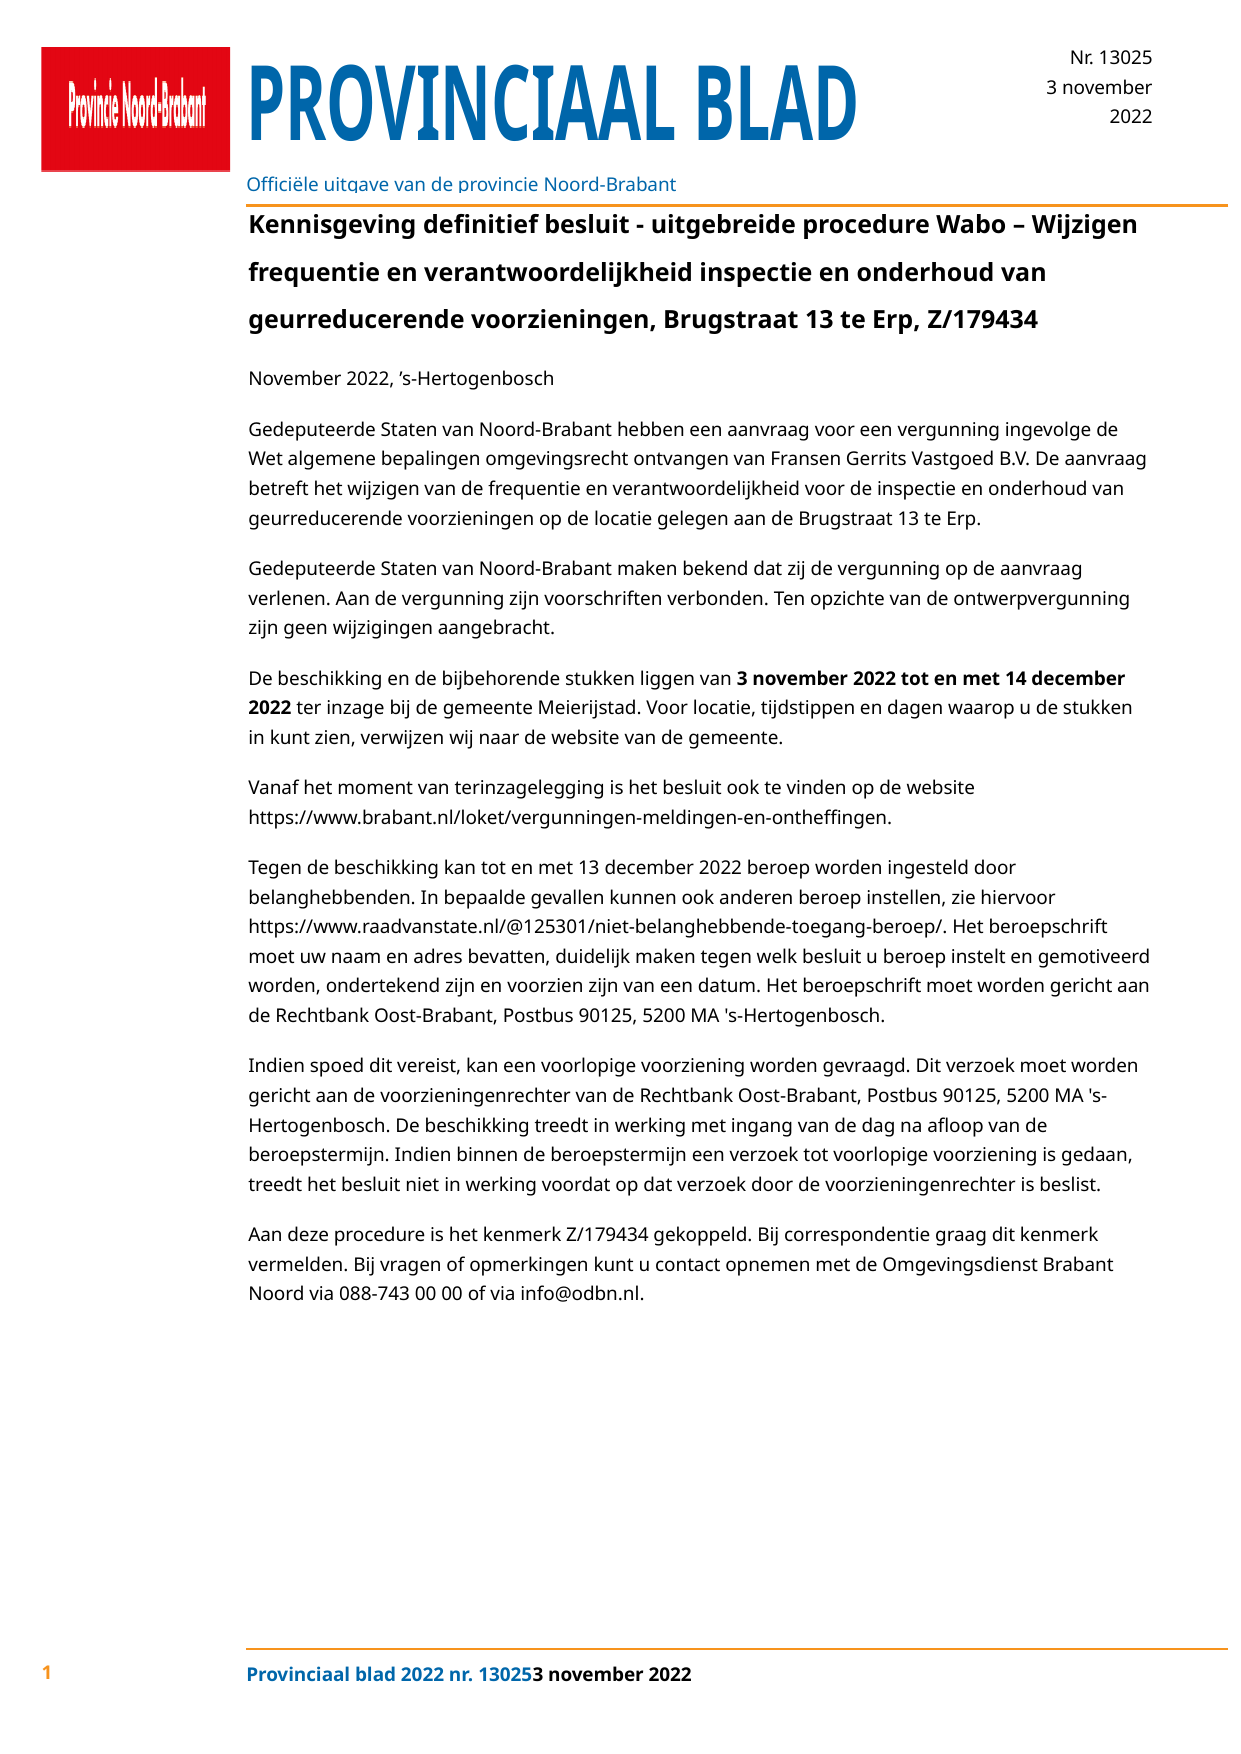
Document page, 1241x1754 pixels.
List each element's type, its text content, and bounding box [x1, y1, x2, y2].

text Indien spoed dit vereist, kan een voorlopige voorziening worden gevraagd. Dit verzoek moet worden gericht aan de voorzieningenrechter van de Rechtbank Oost-Brabant, Postbus 90125, 5200 MA 's-Hertogenbosch. De beschikking treedt in werking met ingang van de dag na afloop van de beroepstermijn. Indien binnen de beroepstermijn een verzoek tot voorlopige voorziening is gedaan, treedt het besluit niet in werking voordat op dat verzoek door de voorzieningenrechter is beslist. [248, 1053, 1152, 1197]
text Gedeputeerde Staten van Noord-Brabant maken bekend dat zij de vergunning op de aanvraag verlenen. Aan de vergunning zijn voorschriften verbonden. Ten opzichte van de ontwerpvergunning zijn geen wijzigingen aangebracht. [248, 555, 1152, 640]
text Gedeputeerde Staten van Noord-Brabant hebben een aanvraag voor een vergunning ingevolge de Wet algemene bepalingen omgevingsrecht ontvangen van Fransen Gerrits Vastgoed B.V. De aanvraag betreft het wijzigen van de frequentie en verantwoordelijkheid voor de inspectie en onderhoud van geurreducerende voorzieningen op de locatie gelegen aan de Brugstraat 13 te Erp. [248, 416, 1152, 530]
text November 2022, ’s-Hertogenbosch [248, 366, 1152, 391]
picture [41, 47, 231, 172]
text Vanaf het moment van terinzagelegging is het besluit ook te vinden op de website https://www.brabant.nl/loket/vergunningen-meldingen-en-ontheffingen. [248, 774, 1152, 829]
text Aan deze procedure is het kenmerk Z/179434 gekoppeld. Bij correspondentie graag dit kenmerk vermelden. Bij vragen of opmerkingen kunt u contact opnemen met de Omgevingsdienst Brabant Noord via 088-743 00 00 of via info@odbn.nl. [248, 1221, 1152, 1306]
text Kennisgeving definitief besluit - uitgebreide procedure Wabo – Wijzigen frequentie en verantwoordelijkheid inspectie en onderhoud van geurreducerende voorzieningen, Brugstraat 13 te Erp, Z/179434 [248, 207, 1152, 336]
text De beschikking en de bijbehorende stukken liggen van 3 november 2022 tot en met 14 december 2022 ter inzage bij de gemeente Meierijstad. Voor locatie, tijdstippen en dagen waarop u de stukken in kunt zien, verwijzen wij naar de website van de gemeente. [248, 665, 1152, 749]
text Tegen de beschikking kan tot en met 13 december 2022 beroep worden ingesteld door belanghebbenden. In bepaalde gevallen kunnen ook anderen beroep instellen, zie hiervoor https://www.raadvanstate.nl/@125301/niet-belanghebbende-toegang-beroep/. Het beroepschrift moet uw naam en adres bevatten, duidelijk maken tegen welk besluit u beroep instelt en gemotiveerd worden, ondertekend zijn en voorzien zijn van een datum. Het beroepschrift moet worden gericht aan de Rechtbank Oost-Brabant, Postbus 90125, 5200 MA 's-Hertogenbosch. [248, 854, 1152, 1028]
